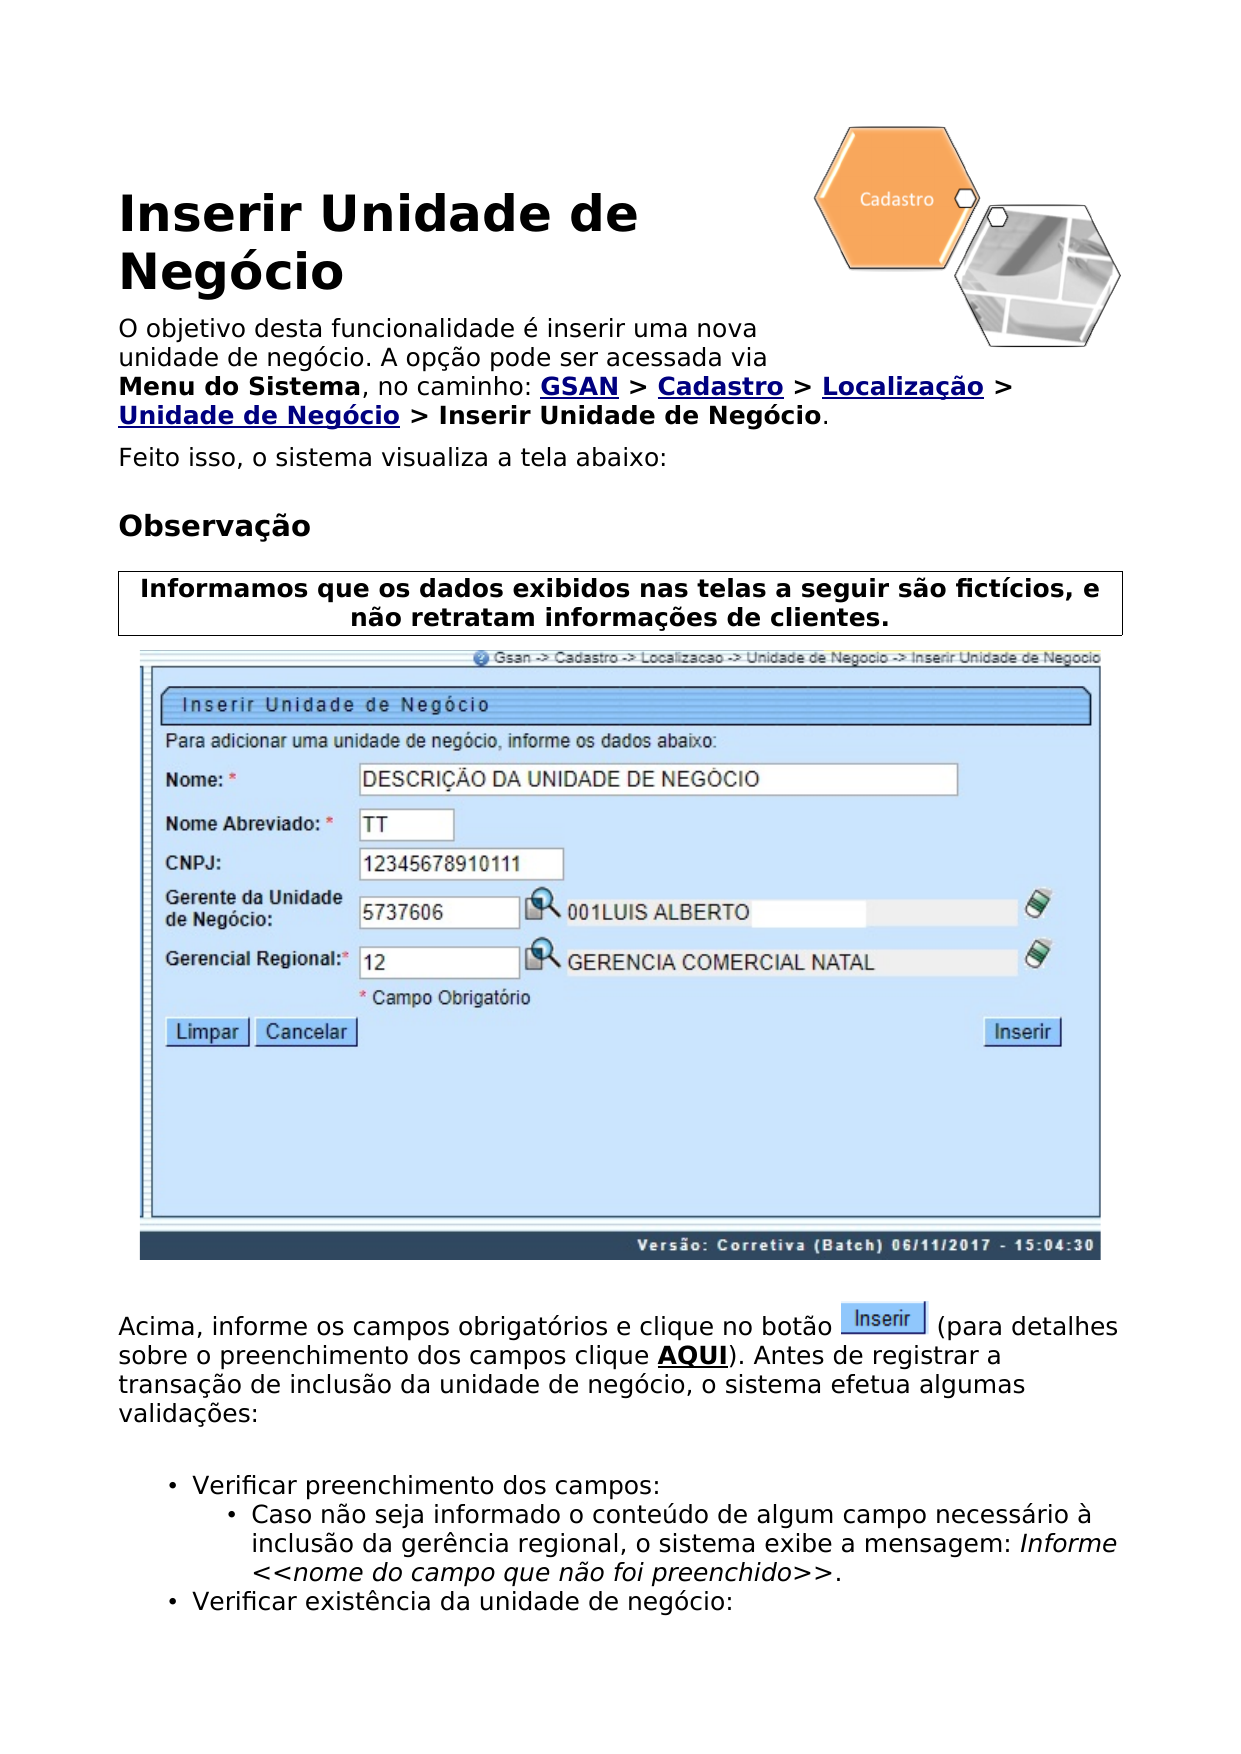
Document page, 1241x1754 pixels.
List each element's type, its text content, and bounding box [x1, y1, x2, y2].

subtitle Observação [118, 509, 1122, 543]
picture [841, 1301, 929, 1336]
subtitle Inserir Unidade de Negócio [118, 185, 809, 301]
list Caso não seja informado o conteúdo de algum campo necessário à inclusão da gerência regional, o sistema exibe a mensagem: Informe <<nome do campo que não foi preenchido>>. [236, 1500, 1122, 1587]
text Feito isso, o sistema visualiza a tela abaixo: [118, 443, 1122, 472]
list Verificar existência da unidade de negócio: [177, 1587, 1122, 1617]
text Acima, informe os campos obrigatórios e clique no botão (para detalhes sobre o preenchimento dos campos clique AQUI). Antes de registrar a transação de inclusão da unidade de negócio, o sistema efetua algumas validações: [118, 1301, 1122, 1429]
text O objetivo desta funcionalidade é inserir uma nova unidade de negócio. A opção pode ser acessada via Menu do Sistema, no caminho: GSAN > Cadastro > Localização > Unidade de Negócio > Inserir Unidade de Negócio. [118, 314, 1122, 430]
picture [139, 650, 1101, 1260]
table_header Informamos que os dados exibidos nas telas a seguir são fictícios, e não retratam informações de clientes. [119, 572, 1122, 635]
list Verificar preenchimento dos campos: [177, 1471, 1122, 1500]
picture [809, 118, 1123, 353]
